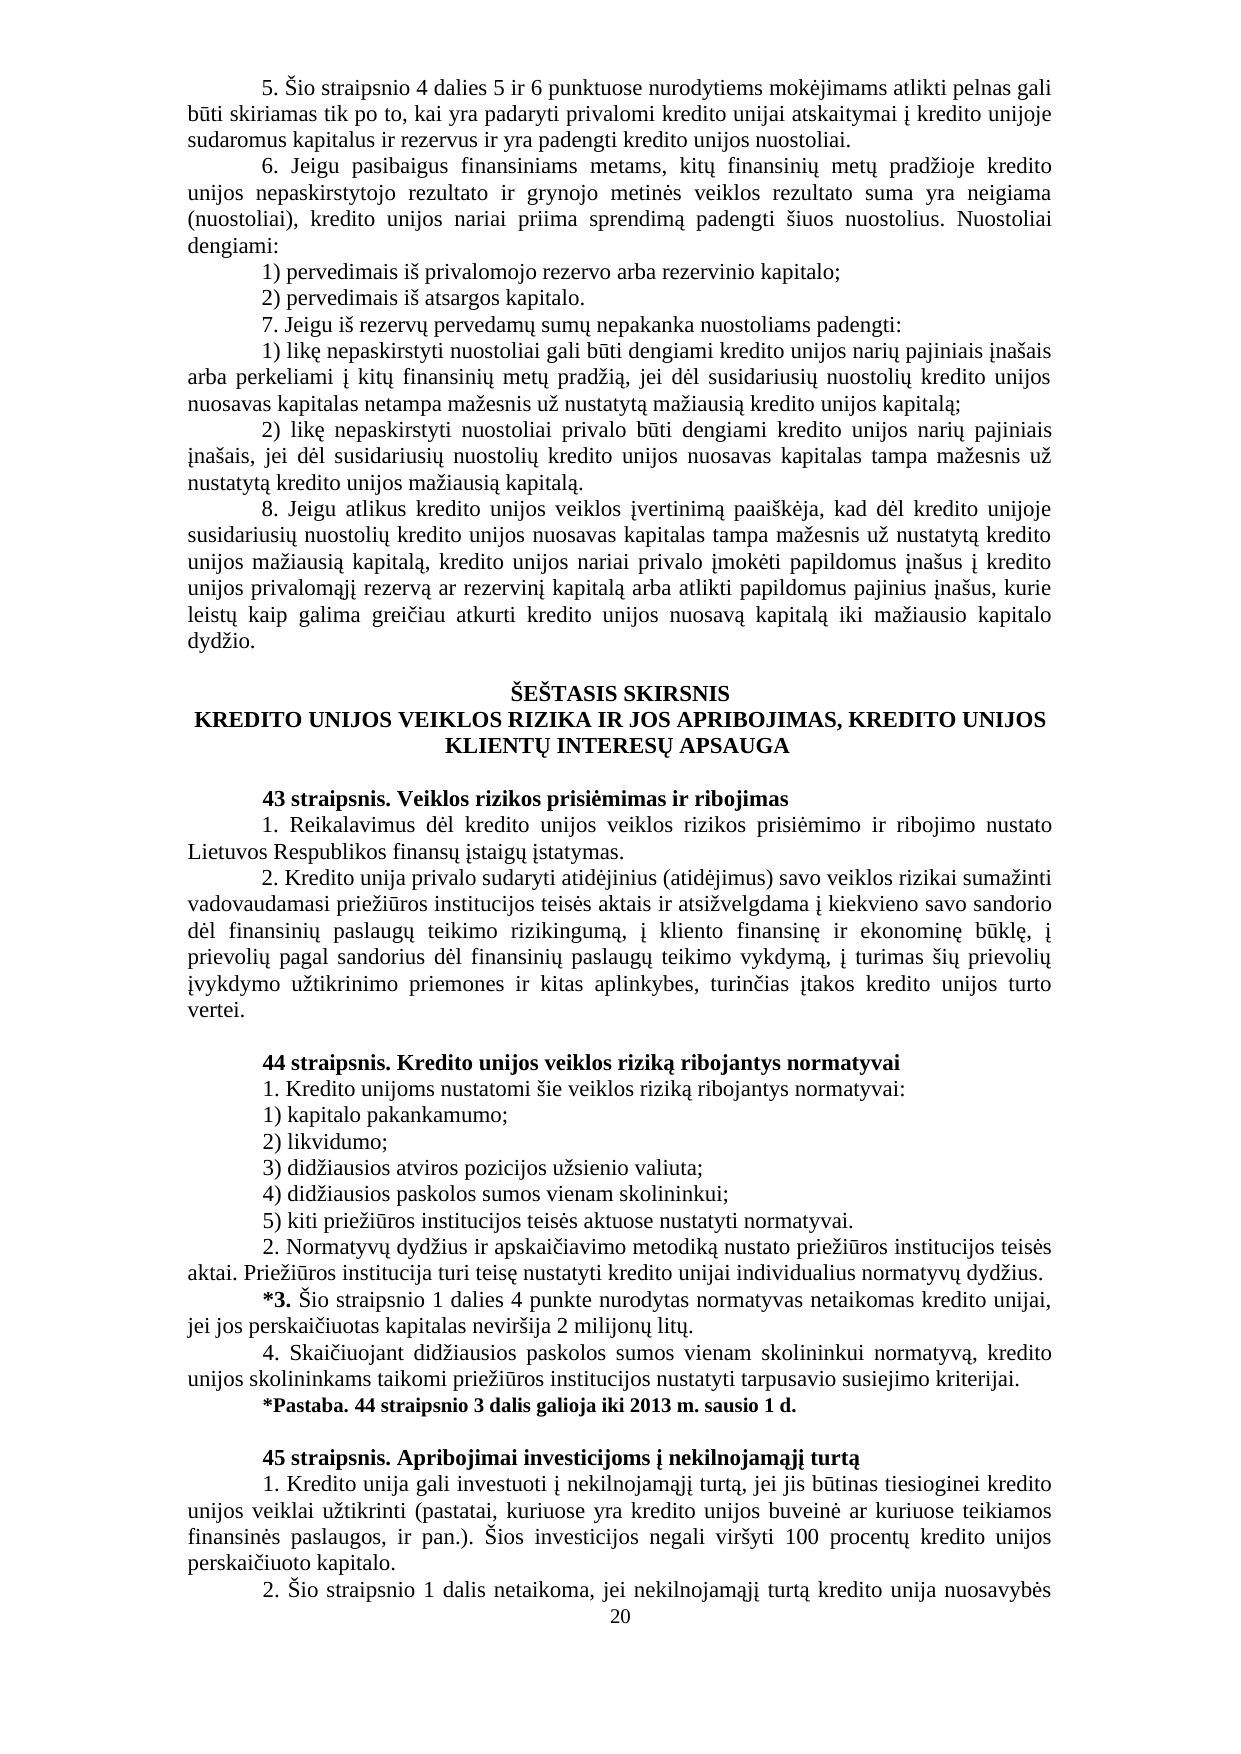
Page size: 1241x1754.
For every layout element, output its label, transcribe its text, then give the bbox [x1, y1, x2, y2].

text 45 straipsnis. Apribojimai investicijoms į nekilnojamąjį turtą [187, 1444, 1053, 1470]
text *3. Šio straipsnio 1 dalies 4 punkte nurodytas normatyvas netaikomas kredito unijai, jei jos perskaičiuotas kapitalas neviršija 2 milijonų litų. [187, 1286, 1053, 1338]
text 6. Jeigu pasibaigus finansiniams metams, kitų finansinių metų pradžioje kredito unijos nepaskirstytojo rezultato ir grynojo metinės veiklos rezultato suma yra neigiama (nuostoliai), kredito unijos nariai priima sprendimą padengti šiuos nuostolius. Nuostoliai dengiami: [187, 153, 1053, 258]
text 3) didžiausios atviros pozicijos užsienio valiuta; [187, 1154, 1053, 1180]
text 4) didžiausios paskolos sumos vienam skolininkui; [187, 1180, 1053, 1207]
text 1) pervedimais iš privalomojo rezervo arba rezervinio kapitalo; [187, 258, 1053, 284]
text 43 straipsnis. Veiklos rizikos prisiėmimas ir ribojimas [187, 785, 1053, 811]
text 1. Reikalavimus dėl kredito unijos veiklos rizikos prisiėmimo ir ribojimo nustato Lietuvos Respublikos finansų įstaigų įstatymas. [187, 811, 1053, 864]
text 1) kapitalo pakankamumo; [187, 1101, 1053, 1128]
text 2) likę nepaskirstyti nuostoliai privalo būti dengiami kredito unijos narių pajiniais įnašais, jei dėl susidariusių nuostolių kredito unijos nuosavas kapitalas tampa mažesnis už nustatytą kredito unijos mažiausią kapitalą. [187, 416, 1053, 495]
text 8. Jeigu atlikus kredito unijos veiklos įvertinimą paaiškėja, kad dėl kredito unijoje susidariusių nuostolių kredito unijos nuosavas kapitalas tampa mažesnis už nustatytą kredito unijos mažiausią kapitalą, kredito unijos nariai privalo įmokėti papildomus įnašus į kredito unijos privalomąjį rezervą ar rezervinį kapitalą arba atlikti papildomus pajinius įnašus, kurie leistų kaip galima greičiau atkurti kredito unijos nuosavą kapitalą iki mažiausio kapitalo dydžio. [187, 495, 1053, 653]
text 2) likvidumo; [187, 1128, 1053, 1154]
text 2. Normatyvų dydžius ir apskaičiavimo metodiką nustato priežiūros institucijos teisės aktai. Priežiūros institucija turi teisę nustatyti kredito unijai individualius normatyvų dydžius. [187, 1233, 1053, 1286]
text 5) kiti priežiūros institucijos teisės aktuose nustatyti normatyvai. [187, 1207, 1053, 1233]
text 1. Kredito unija gali investuoti į nekilnojamąjį turtą, jei jis būtinas tiesioginei kredito unijos veiklai užtikrinti (pastatai, kuriuose yra kredito unijos buveinė ar kuriuose teikiamos finansinės paslaugos, ir pan.). Šios investicijos negali viršyti 100 procentų kredito unijos perskaičiuoto kapitalo. [187, 1470, 1053, 1576]
text *Pastaba. 44 straipsnio 3 dalis galioja iki 2013 m. sausio 1 d. [187, 1391, 1053, 1418]
text ŠEŠTASIS SKIRSNIS [187, 680, 1053, 706]
text 5. Šio straipsnio 4 dalies 5 ir 6 punktuose nurodytiems mokėjimams atlikti pelnas gali būti skiriamas tik po to, kai yra padaryti privalomi kredito unijai atskaitymai į kredito unijoje sudaromus kapitalus ir rezervus ir yra padengti kredito unijos nuostoliai. [187, 73, 1053, 153]
text 2. Kredito unija privalo sudaryti atidėjinius (atidėjimus) savo veiklos rizikai sumažinti vadovaudamasi priežiūros institucijos teisės aktais ir atsižvelgdama į kiekvieno savo sandorio dėl finansinių paslaugų teikimo rizikingumą, į kliento finansinę ir ekonominę būklę, į prievolių pagal sandorius dėl finansinių paslaugų teikimo vykdymą, į turimas šių prievolių įvykdymo užtikrinimo priemones ir kitas aplinkybes, turinčias įtakos kredito unijos turto vertei. [187, 864, 1053, 1022]
text 1) likę nepaskirstyti nuostoliai gali būti dengiami kredito unijos narių pajiniais įnašais arba perkeliami į kitų finansinių metų pradžią, jei dėl susidariusių nuostolių kredito unijos nuosavas kapitalas netampa mažesnis už nustatytą mažiausią kredito unijos kapitalą; [187, 337, 1053, 416]
text KREDITO UNIJOS VEIKLOS RIZIKA IR JOS APRIBOJIMAS, KREDITO UNIJOS KLIENTŲ INTERESŲ APSAUGA [187, 706, 1053, 759]
text 2. Šio straipsnio 1 dalis netaikoma, jei nekilnojamąjį turtą kredito unija nuosavybės [187, 1576, 1053, 1602]
text 7. Jeigu iš rezervų pervedamų sumų nepakanka nuostoliams padengti: [187, 311, 1053, 337]
text 4. Skaičiuojant didžiausios paskolos sumos vienam skolininkui normatyvą, kredito unijos skolininkams taikomi priežiūros institucijos nustatyti tarpusavio susiejimo kriterijai. [187, 1338, 1053, 1391]
text 44 straipsnis. Kredito unijos veiklos riziką ribojantys normatyvai [187, 1049, 1059, 1075]
text 2) pervedimais iš atsargos kapitalo. [187, 284, 1053, 311]
text 1. Kredito unijoms nustatomi šie veiklos riziką ribojantys normatyvai: [187, 1075, 1059, 1101]
